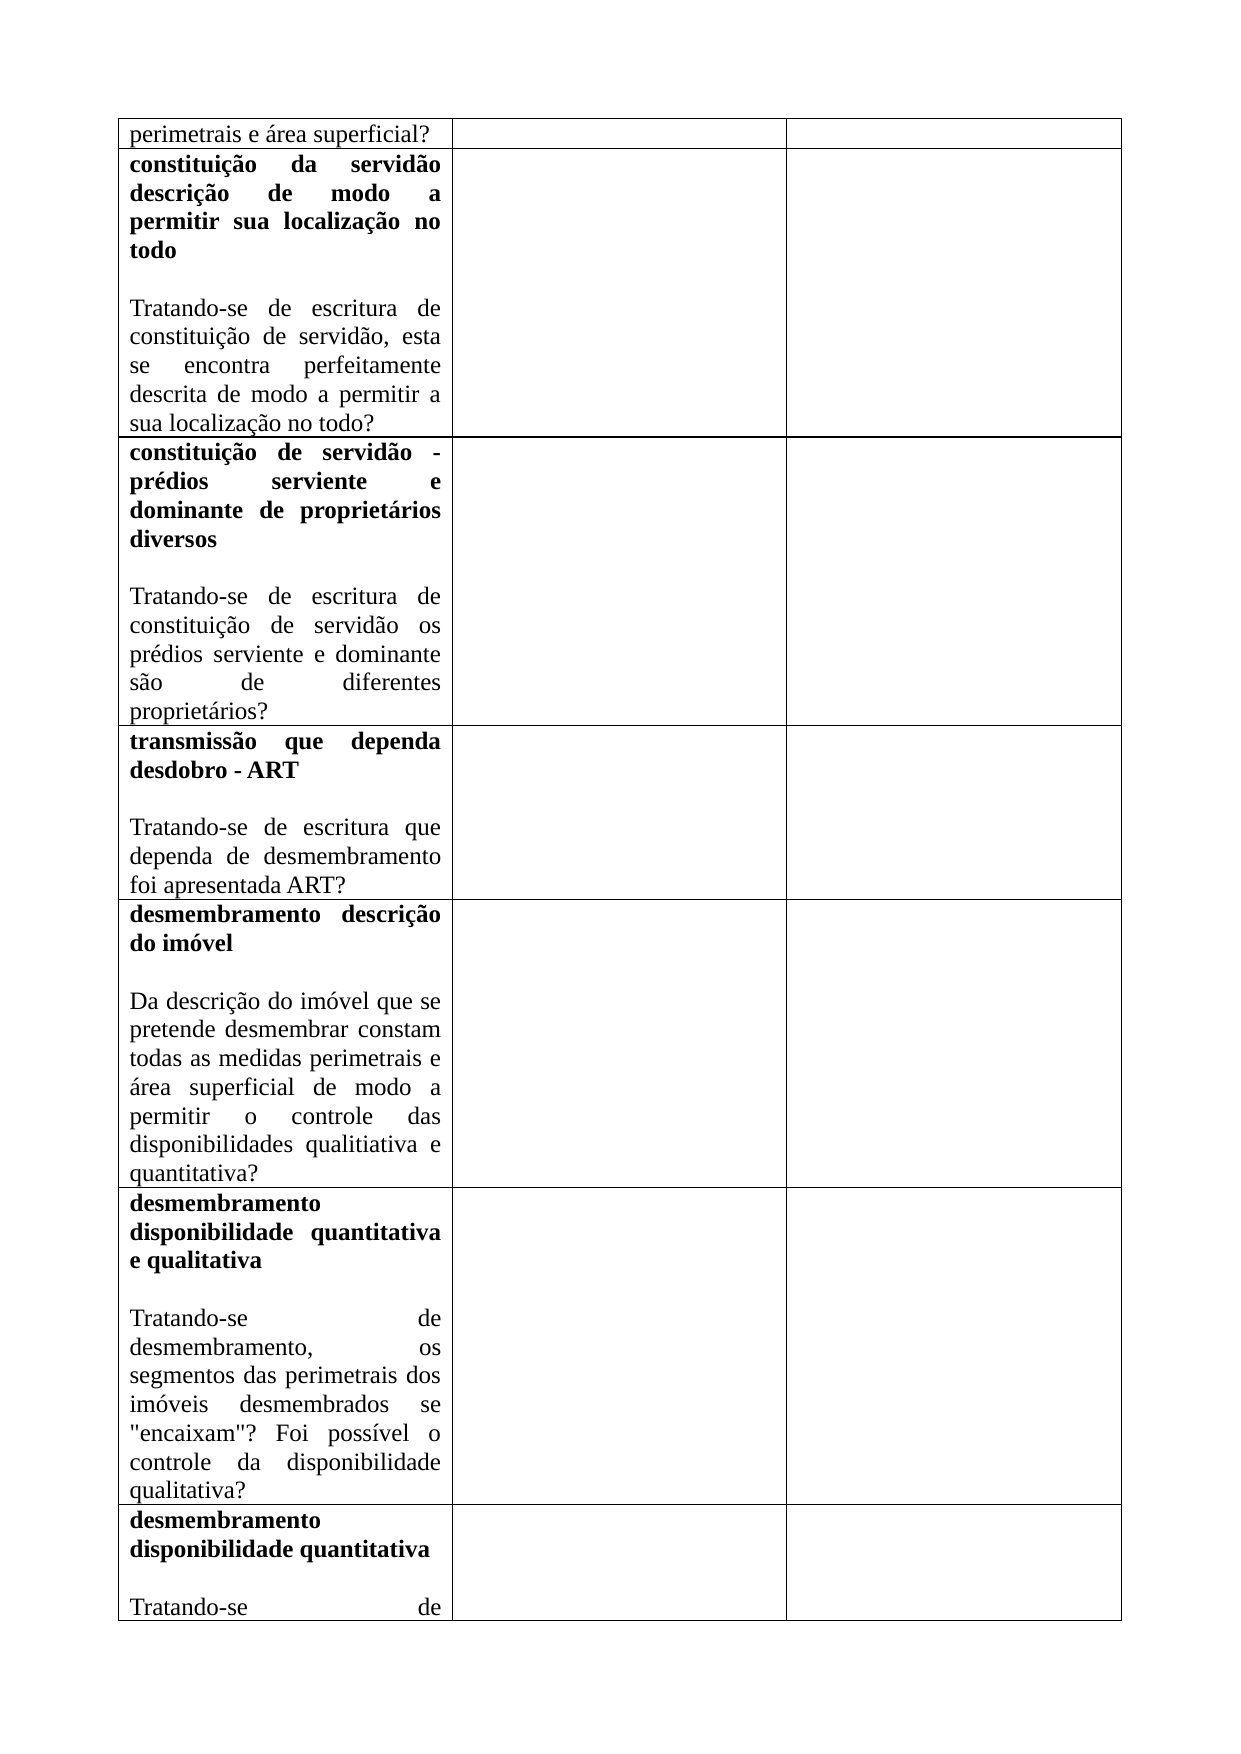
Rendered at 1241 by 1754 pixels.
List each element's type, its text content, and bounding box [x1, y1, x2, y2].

table_cell [787, 726, 1121, 898]
table_cell [787, 1188, 1121, 1504]
table_cell desmembramento disponibilidade quantitativa Tratando-se de [119, 1505, 452, 1620]
table_cell [453, 438, 786, 725]
table_cell perimetrais e área superficial? [119, 119, 452, 148]
table_cell constituição da servidão descrição de modo a permitir sua localização no todo Tratando-se de escritura de constituição de servidão, esta se encontra perfeitamente descrita de modo a permitir a sua localização no todo? [119, 149, 452, 436]
table_cell [453, 149, 786, 436]
table_cell desmembramento descrição do imóvel Da descrição do imóvel que se pretende desmembrar constam todas as medidas perimetrais e área superficial de modo a permitir o controle das disponibilidades qualitiativa e quantitativa? [119, 900, 452, 1187]
table_cell [453, 119, 786, 148]
table_cell [787, 900, 1121, 1187]
table_cell [787, 119, 1121, 148]
table_cell [787, 438, 1121, 725]
table_cell [453, 1188, 786, 1504]
table_cell [453, 900, 786, 1187]
table_cell [787, 1505, 1121, 1620]
table_cell [787, 149, 1121, 436]
table_cell desmembramento disponibilidade quantitativa e qualitativa Tratando-se de desmembramento, os segmentos das perimetrais dos imóveis desmembrados se "encaixam"? Foi possível o controle da disponibilidade qualitativa? [119, 1188, 452, 1504]
table_cell constituição de servidão - prédios serviente e dominante de proprietários diversos Tratando-se de escritura de constituição de servidão os prédios serviente e dominante são de diferentes proprietários? [119, 438, 452, 725]
table_cell transmissão que dependa desdobro - ART Tratando-se de escritura que dependa de desmembramento foi apresentada ART? [119, 726, 452, 898]
table_cell [453, 726, 786, 898]
table_cell [453, 1505, 786, 1620]
